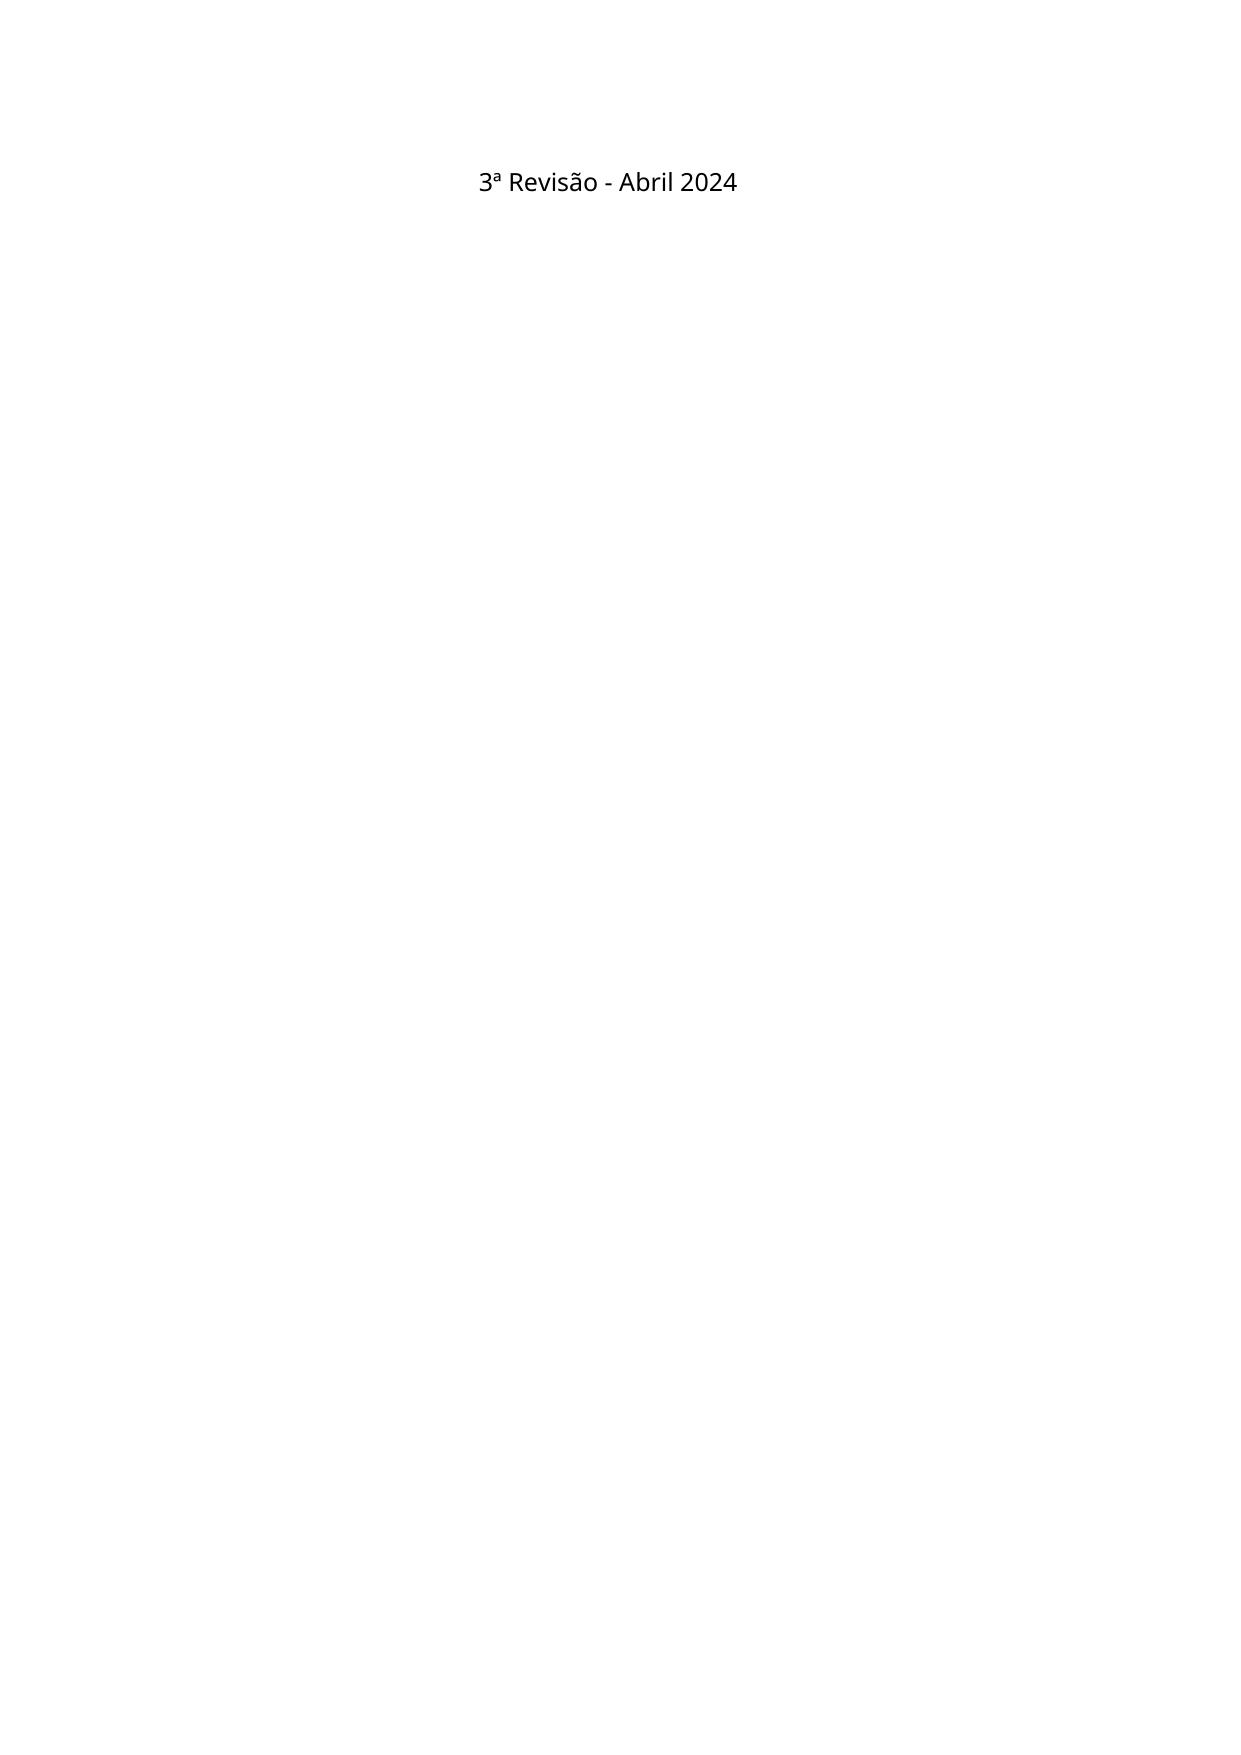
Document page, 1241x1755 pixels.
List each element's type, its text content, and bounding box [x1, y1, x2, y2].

text 3ª Revisão - Abril 2024 [409, 164, 807, 199]
